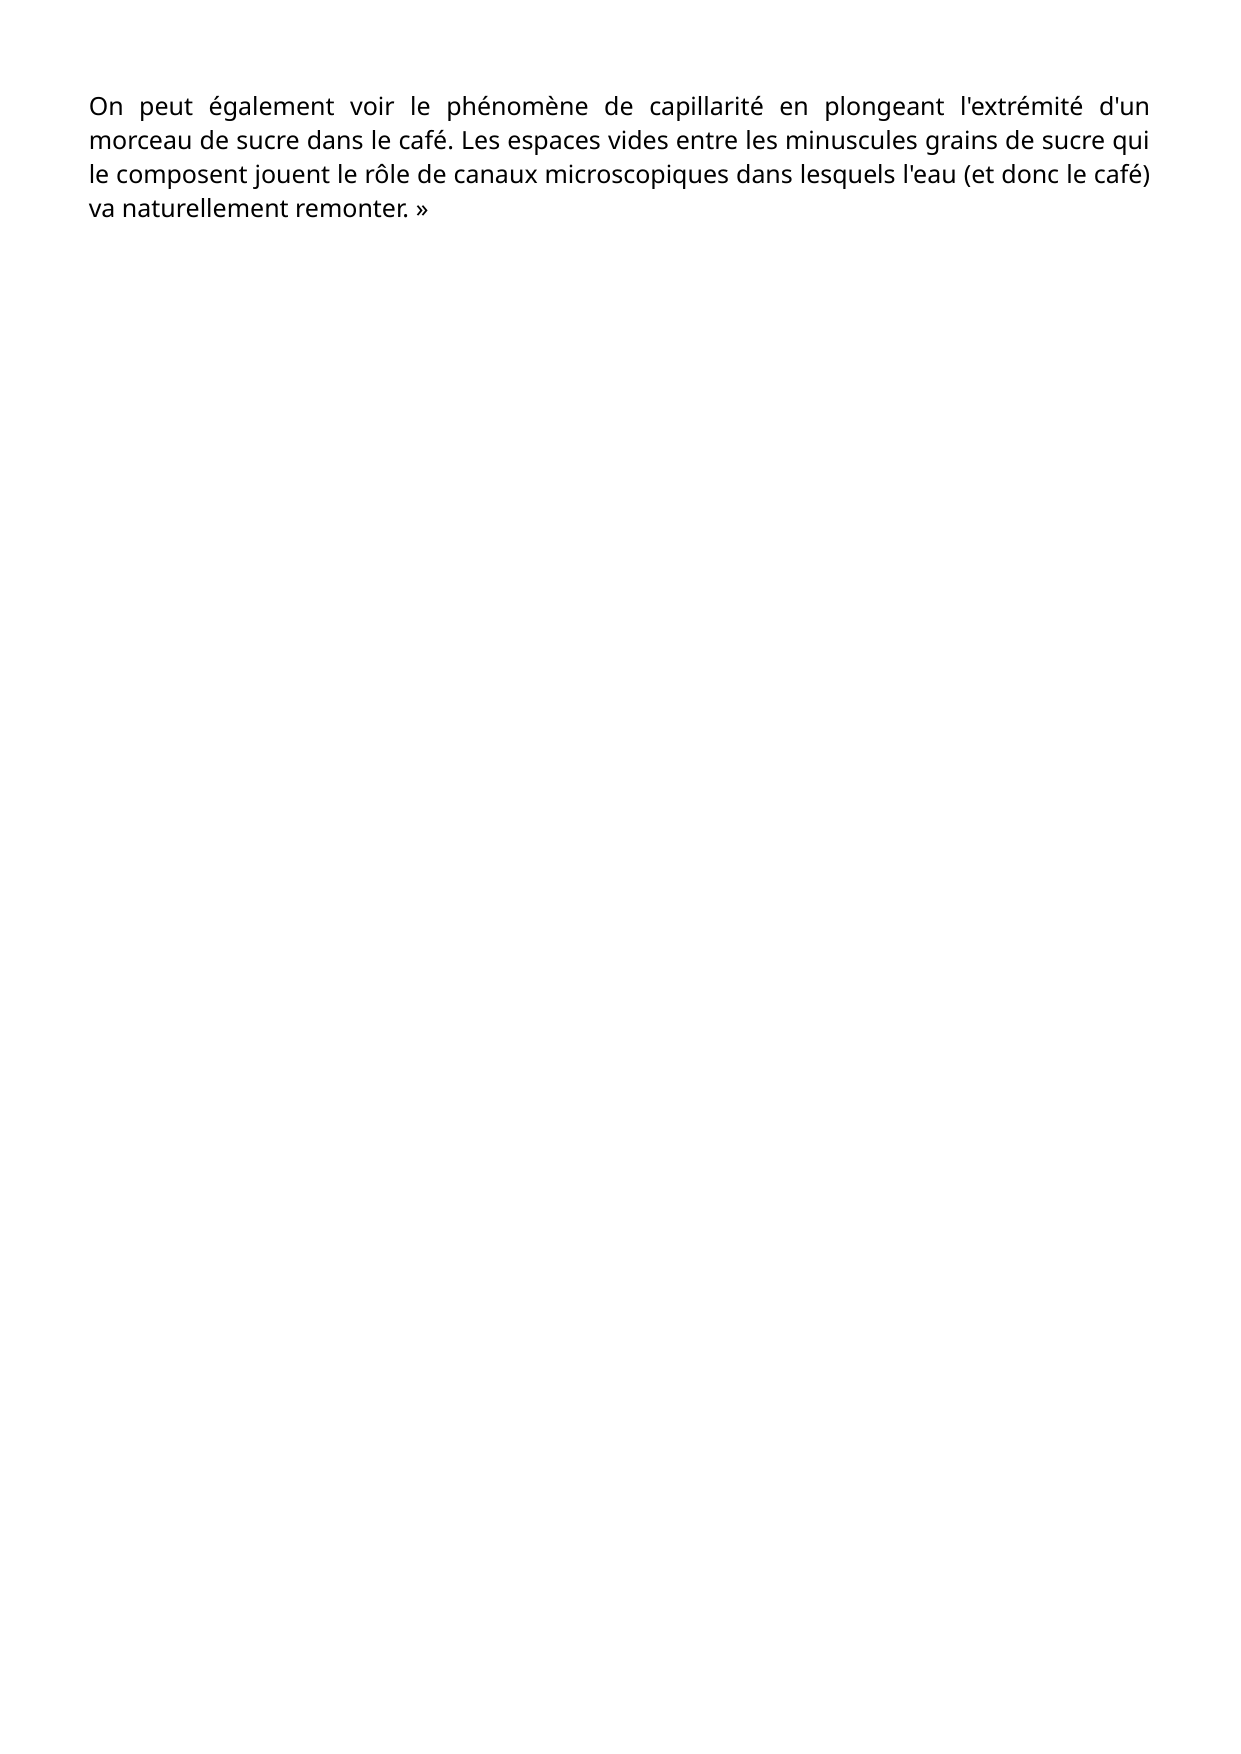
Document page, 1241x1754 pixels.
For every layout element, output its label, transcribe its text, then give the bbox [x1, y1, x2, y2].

text On peut également voir le phénomène de capillarité en plongeant l'extrémité d'un morceau de sucre dans le café. Les espaces vides entre les minuscules grains de sucre qui le composent jouent le rôle de canaux microscopiques dans lesquels l'eau (et donc le café) va naturellement remonter. » [88, 88, 1152, 225]
